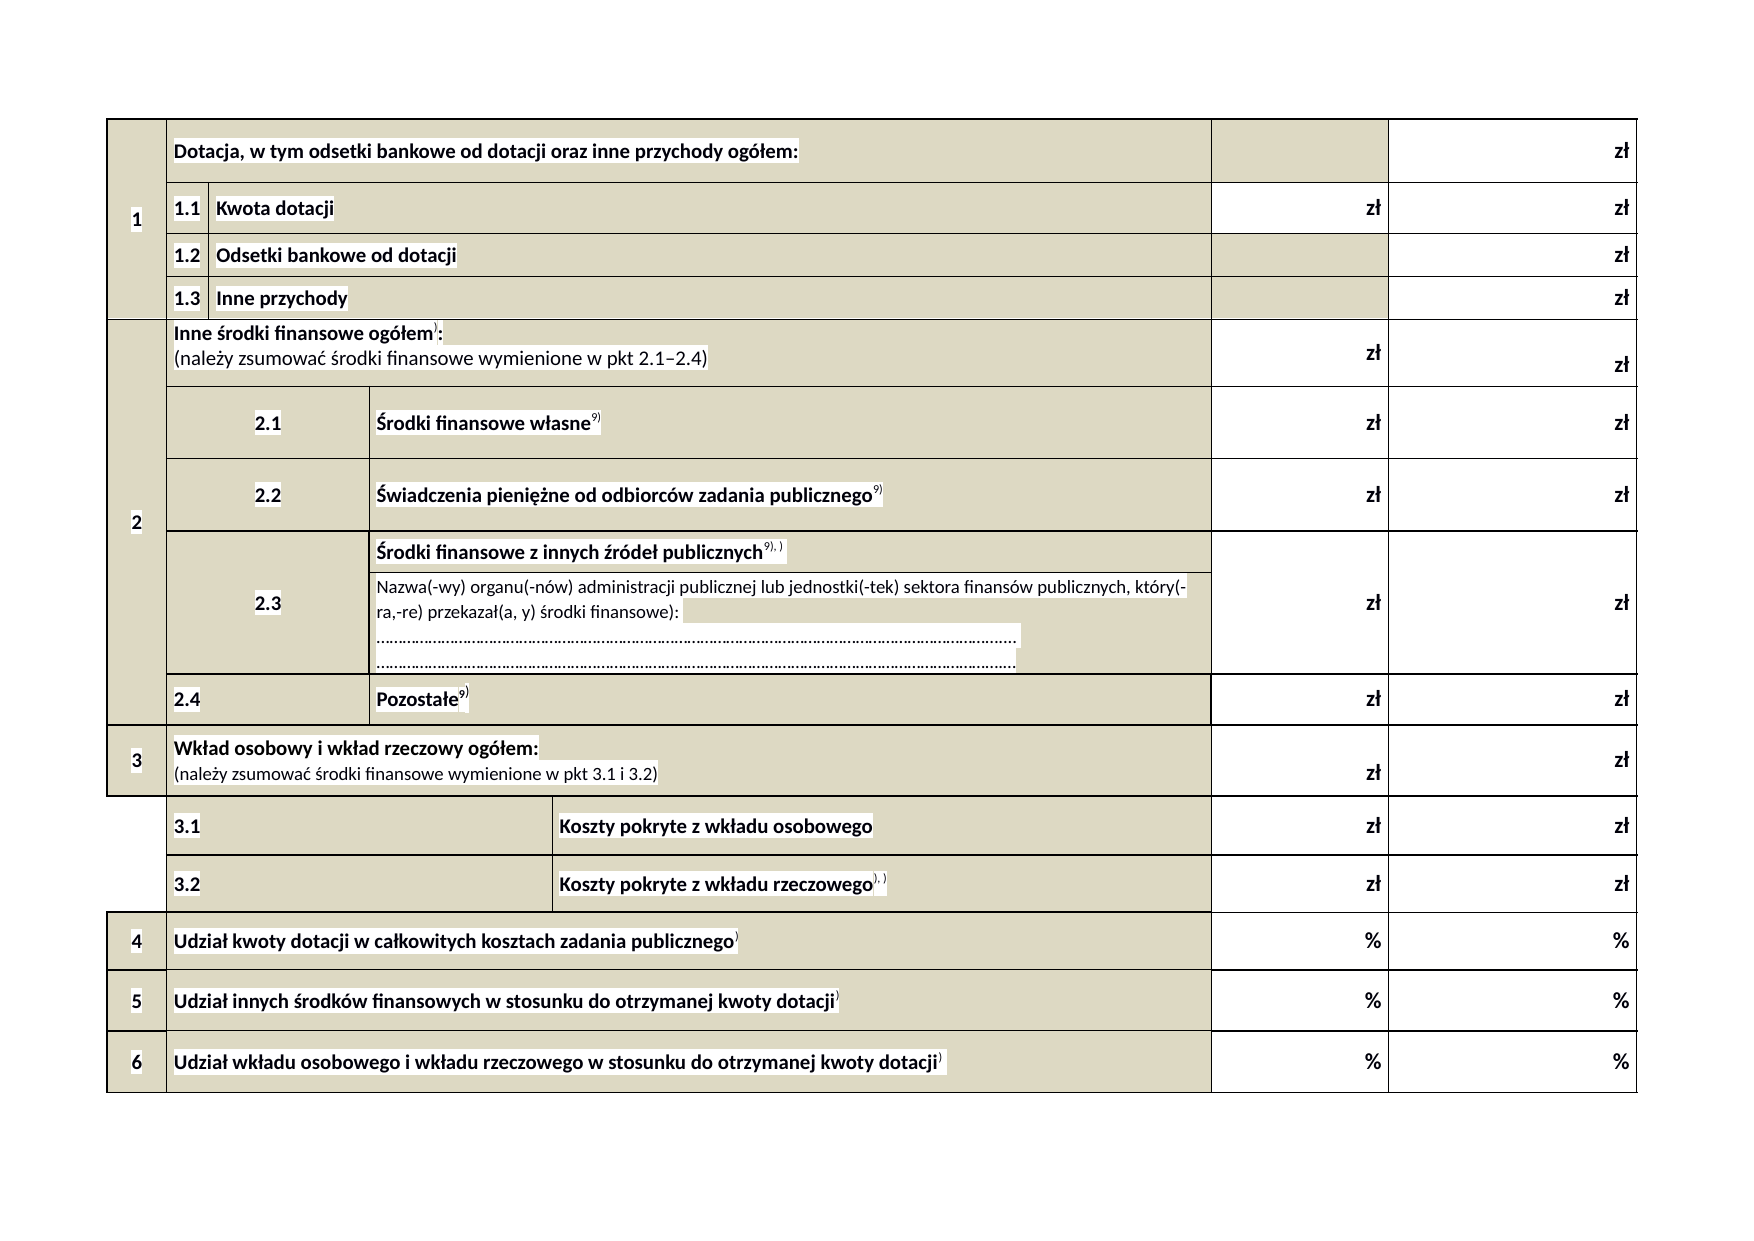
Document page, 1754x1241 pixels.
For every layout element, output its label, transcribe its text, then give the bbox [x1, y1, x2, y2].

table_cell Udział kwoty dotacji w całkowitych kosztach zadania publicznego) [167, 913, 1211, 969]
table_cell 1 [108, 120, 166, 318]
table_cell % [1389, 971, 1636, 1030]
table_cell % [1212, 1032, 1388, 1092]
table_cell zł [1389, 532, 1636, 673]
table_cell 6 [108, 1032, 166, 1092]
table_cell Pozostałe9) [370, 675, 1210, 724]
table_cell Odsetki bankowe od dotacji [209, 234, 1211, 276]
table_cell zł [1389, 387, 1636, 458]
table_cell Środki finansowe własne9) [370, 387, 1211, 458]
table_cell zł [1389, 856, 1636, 911]
table_cell Nazwa(-wy) organu(-nów) administracji publicznej lub jednostki(-tek) sektora finansów publicznych, który(-ra,-re) przekazał(a, y) środki finansowe): ……………………………………………………………………………………………………………………………….... ……………………………………………………………………………………………………………………………….… [370, 573, 1211, 673]
table_cell zł [1389, 320, 1636, 386]
table_cell zł [1212, 387, 1388, 458]
table_cell zł [1389, 675, 1636, 724]
table_cell zł [1212, 856, 1388, 911]
table_cell [1212, 120, 1388, 182]
table_cell 3.2 [167, 856, 552, 911]
table_cell zł [1212, 532, 1388, 673]
table_cell % [1389, 1032, 1636, 1092]
table_cell 2 [108, 320, 166, 724]
table_cell Udział wkładu osobowego i wkładu rzeczowego w stosunku do otrzymanej kwoty dotacji) [167, 1031, 1211, 1092]
table_cell % [1212, 913, 1388, 969]
table_cell zł [1212, 183, 1388, 233]
table_cell 3.1 [167, 797, 552, 854]
table_cell 1.1 [167, 183, 208, 233]
table_cell 4 [108, 913, 166, 969]
table_cell Udział innych środków finansowych w stosunku do otrzymanej kwoty dotacji) [167, 970, 1211, 1030]
table_cell 1.2 [167, 234, 208, 276]
table_cell 1.3 [167, 277, 208, 318]
table_cell zł [1389, 120, 1636, 182]
table_cell 2.2 [167, 459, 369, 530]
table_cell [1212, 277, 1388, 318]
table_cell zł [1389, 726, 1636, 795]
table_cell zł [1212, 726, 1388, 795]
table_cell Inne przychody [209, 277, 1211, 318]
table_cell Środki finansowe z innych źródeł publicznych9), ) [370, 532, 1211, 572]
table_cell 2.3 [167, 532, 368, 673]
table_cell zł [1212, 675, 1388, 724]
table_cell zł [1389, 234, 1636, 276]
table_cell % [1212, 971, 1388, 1030]
table_cell Koszty pokryte z wkładu osobowego [553, 797, 1211, 854]
table_cell zł [1389, 277, 1636, 318]
table_cell zł [1212, 320, 1388, 386]
table_cell zł [1389, 797, 1636, 854]
table_cell 5 [108, 971, 166, 1030]
table_cell Inne środki finansowe ogółem): (należy zsumować środki finansowe wymienione w pkt 2.1–2.4) [167, 320, 1211, 386]
table_cell Wkład osobowy i wkład rzeczowy ogółem: (należy zsumować środki finansowe wymienione w pkt 3.1 i 3.2) [167, 726, 1211, 795]
table_cell Kwota dotacji [209, 183, 1211, 233]
table_cell [1212, 234, 1388, 276]
table_cell Świadczenia pieniężne od odbiorców zadania publicznego9) [370, 459, 1211, 530]
table_cell % [1389, 913, 1636, 969]
table_cell zł [1212, 797, 1388, 854]
table_cell Dotacja, w tym odsetki bankowe od dotacji oraz inne przychody ogółem: [167, 120, 1211, 182]
table_cell zł [1212, 459, 1388, 530]
table_cell zł [1389, 459, 1636, 530]
table_cell 2.1 [167, 387, 369, 458]
table_cell 3 [108, 726, 166, 795]
table_cell Koszty pokryte z wkładu rzeczowego), ) [553, 856, 1211, 911]
table_cell 2.4 [167, 675, 369, 724]
table_cell zł [1389, 183, 1636, 233]
